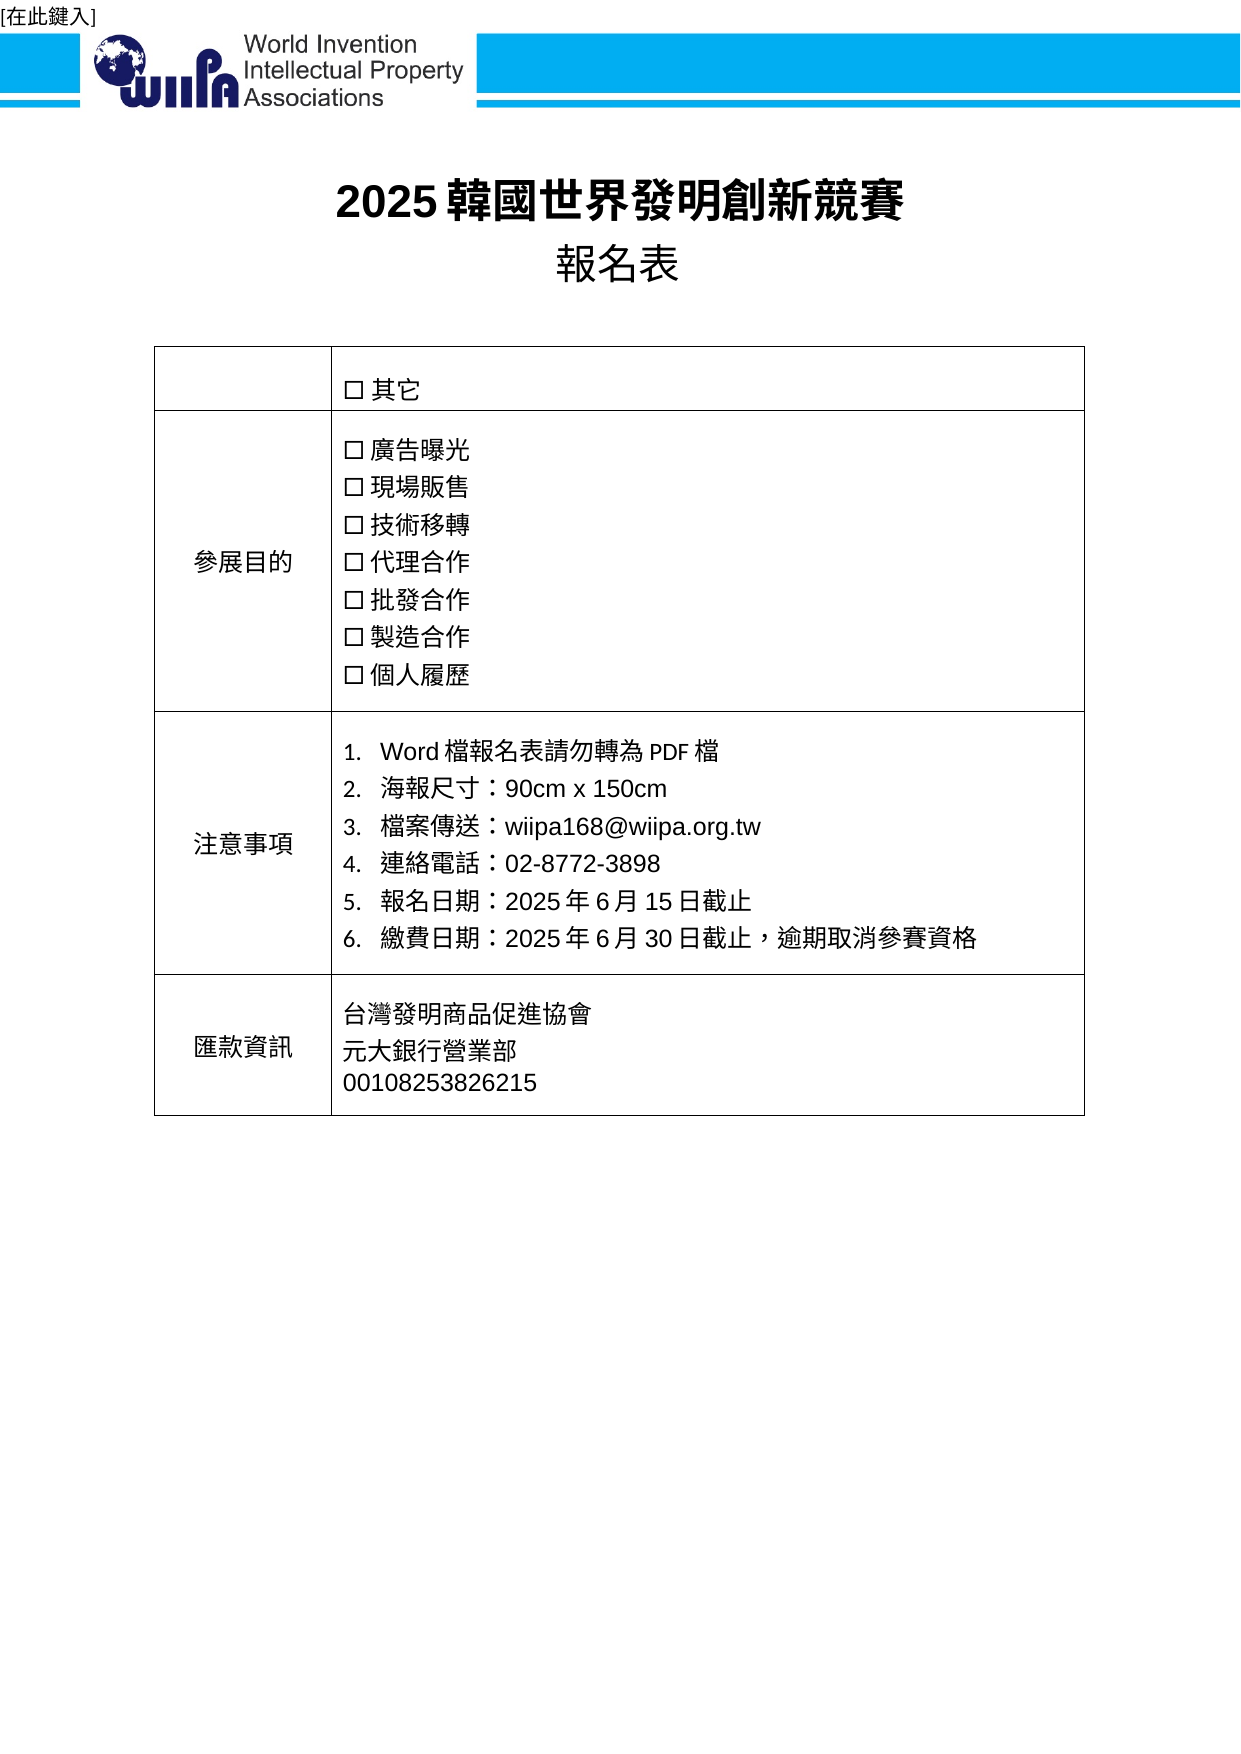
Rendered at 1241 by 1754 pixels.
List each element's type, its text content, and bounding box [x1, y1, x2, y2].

table_header  其它 [332, 347, 1084, 409]
table_cell 匯款資訊 [155, 975, 331, 1115]
table_cell 參展目的 [155, 411, 331, 711]
table_cell 注意事項 [155, 712, 331, 974]
table_cell Word檔報名表請勿轉為PDF檔 海報尺寸：90cm x 150cm 檔案傳送：wiipa168@wiipa.org.tw 連絡電話：02-8772-3898 報名日期：2025年6月15日截止 繳費日期：2025年6月30日截止，逾期取消參賽資格 [332, 712, 1084, 974]
table_cell  廣告曝光  現場販售  技術移轉  代理合作  批發合作  製造合作  個人履歷 [332, 411, 1084, 711]
table_header [155, 347, 331, 409]
table_cell 台灣發明商品促進協會 元大銀行營業部 00108253826215 [332, 975, 1084, 1115]
